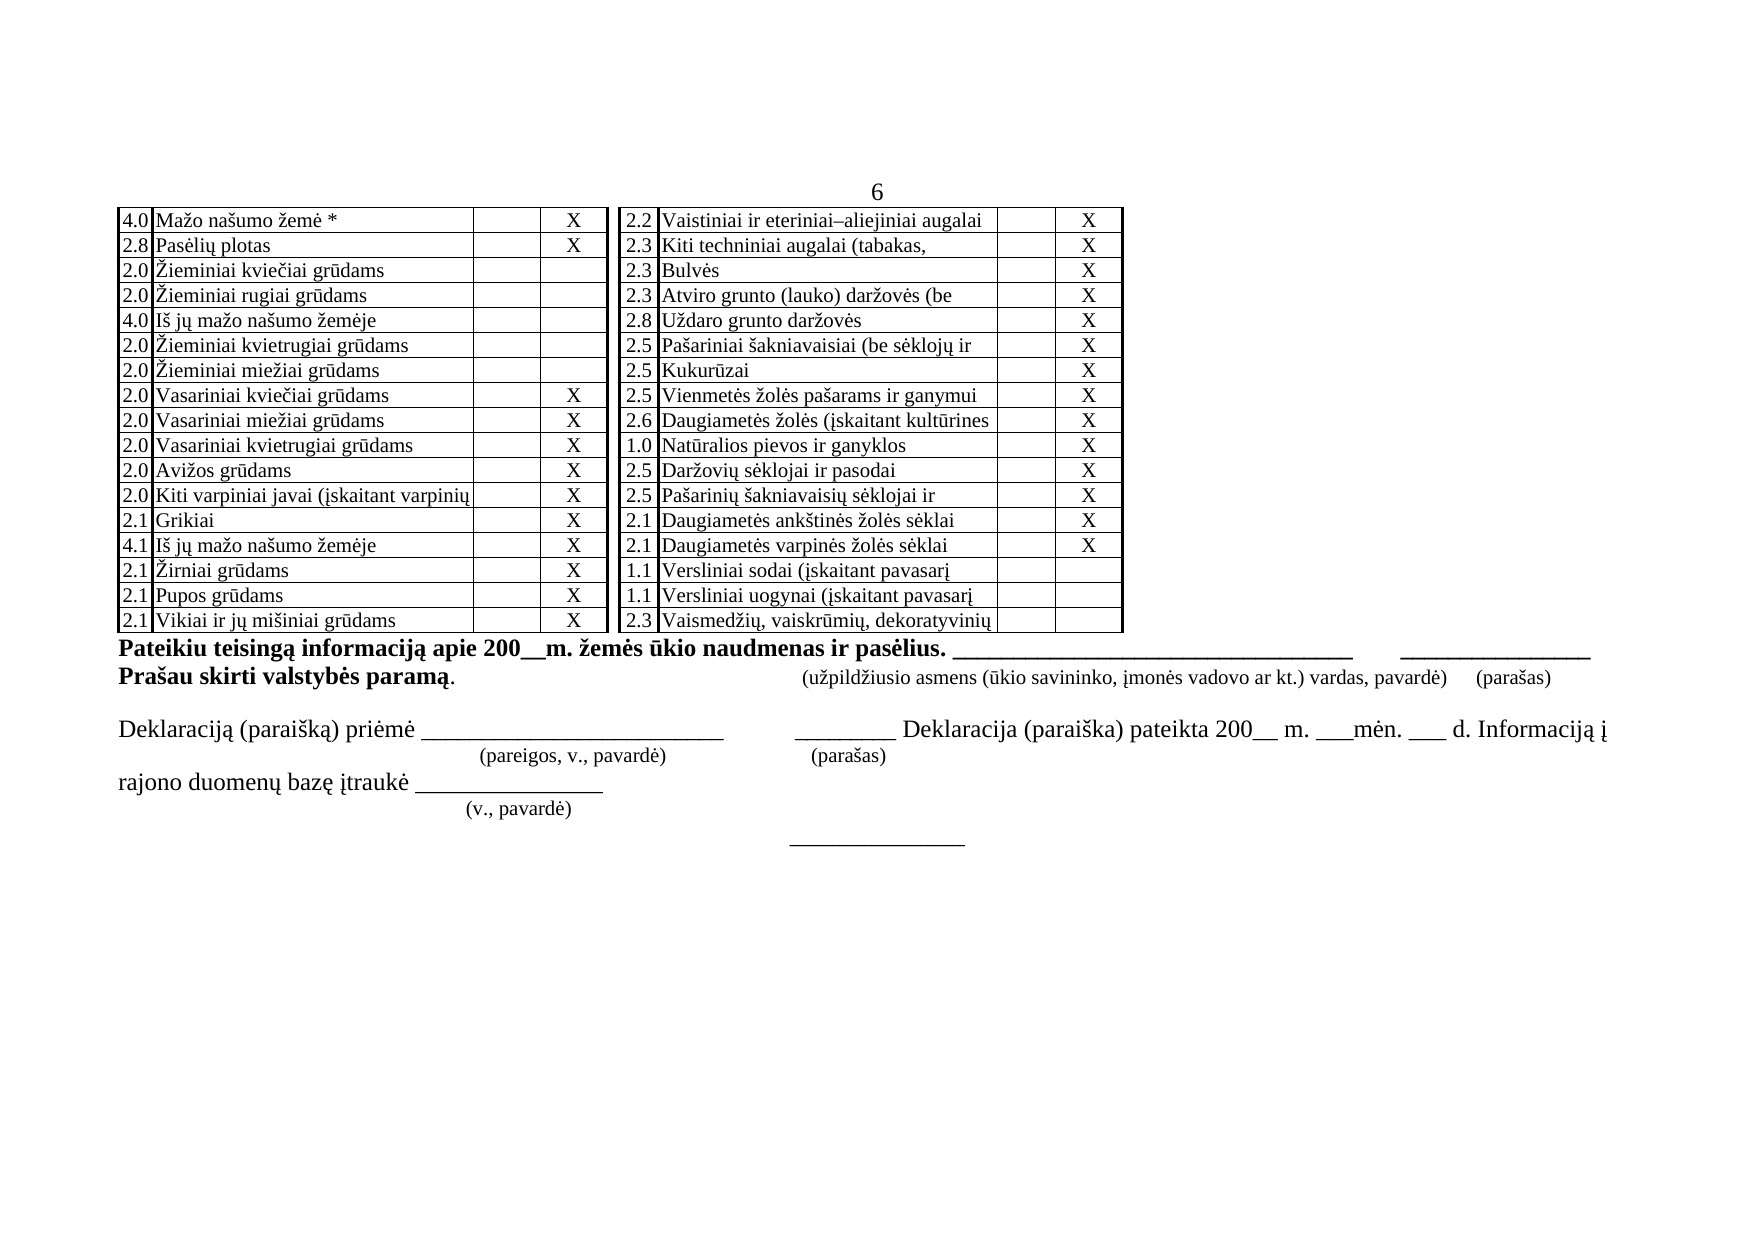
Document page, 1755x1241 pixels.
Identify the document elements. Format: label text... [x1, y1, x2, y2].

table_cell Uždaro grunto daržovės [660, 308, 997, 332]
text ______________ [118, 820, 1636, 849]
table_cell [609, 582, 618, 607]
table_cell X [1056, 533, 1121, 557]
table_cell X [541, 508, 606, 532]
table_cell X [1056, 208, 1121, 232]
table_cell X [1056, 383, 1121, 407]
table_cell [474, 583, 540, 607]
table_cell [609, 557, 618, 582]
table_cell 2.12 [120, 583, 151, 607]
table_cell X [541, 383, 606, 407]
table_cell X [1056, 308, 1121, 332]
table_cell [609, 257, 618, 282]
table_cell Žieminiai kviečiai grūdams [154, 258, 473, 282]
table_cell [541, 258, 606, 282]
table_cell X [541, 483, 606, 507]
table_cell [998, 358, 1055, 382]
table_cell Kiti varpiniai javai (įskaitant varpinių javų mišinius grūdams) [154, 483, 473, 507]
table_cell [998, 383, 1055, 407]
table_cell [609, 532, 618, 557]
table_cell X [1056, 508, 1121, 532]
text (v., pavardė) [118, 796, 1636, 820]
table_cell [474, 508, 540, 532]
table_cell 2.30 [621, 233, 657, 257]
table_cell Pašariniai šakniavaisiai (be sėklojų ir pasodų) [660, 333, 997, 357]
table_cell [474, 483, 540, 507]
table_cell 4.10 [120, 533, 151, 557]
table_cell Daugiametės ankštinės žolės sėklai [660, 508, 997, 532]
table_cell [998, 433, 1055, 457]
table_cell [474, 283, 540, 307]
table_cell X [1056, 433, 1121, 457]
table_cell 1.07 [621, 433, 657, 457]
table_cell [474, 558, 540, 582]
table_cell 2.03 [120, 333, 151, 357]
table_cell 2.59 [621, 383, 657, 407]
table_cell 2.06 [120, 408, 151, 432]
table_cell [998, 583, 1055, 607]
table_cell [609, 457, 618, 482]
table_cell 2.64 [621, 408, 657, 432]
table_cell [998, 458, 1055, 482]
table_cell X [1056, 333, 1121, 357]
table_cell 2.36 [621, 258, 657, 282]
table_cell [609, 307, 618, 332]
table_cell X [1056, 408, 1121, 432]
table_cell Pašarinių šakniavaisių sėklojai ir pasodai [660, 483, 997, 507]
table_cell [474, 533, 540, 557]
table_cell [998, 533, 1055, 557]
table_cell [609, 357, 618, 382]
table_cell [1056, 608, 1121, 632]
table_cell Versliniai uogynai (įskaitant pavasarį įveistus) [660, 583, 997, 607]
table_cell 2.08 [120, 458, 151, 482]
text Pateikiu teisingą informaciją apie 200__m. žemės ūkio naudmenas ir pasėlius. [118, 633, 1636, 661]
table_cell [998, 308, 1055, 332]
table_cell X [1056, 458, 1121, 482]
table_cell [998, 408, 1055, 432]
table_cell 2.01 [120, 258, 151, 282]
table_cell 4.02 [120, 308, 151, 332]
table_cell [474, 308, 540, 332]
table_cell Versliniai sodai (įskaitant pavasarį įveistus) [660, 558, 997, 582]
table_cell X [541, 533, 606, 557]
text Deklaraciją (paraišką) priėmė Deklaracija (paraiška) pateikta 200__ m. ___mėn. ___ d. Informaciją į [118, 714, 1636, 743]
table_cell [609, 432, 618, 457]
table_cell [474, 433, 540, 457]
table_cell Atviro grunto (lauko) daržovės (be sėklojų ir pasodų) [660, 283, 997, 307]
table_cell Daugiametės varpinės žolės sėklai [660, 533, 997, 557]
table_cell [998, 233, 1055, 257]
table_cell 2.80 [120, 233, 151, 257]
table_cell Kiti techniniai augalai (tabakas, kmynai, apyniai ir kt.) [660, 233, 997, 257]
table_cell Žieminiai kvietrugiai grūdams [154, 333, 473, 357]
table_cell [541, 308, 606, 332]
table_cell [998, 208, 1055, 232]
table_cell 1.105 [621, 583, 657, 607]
table_cell [541, 283, 606, 307]
table_cell 2.04 [120, 358, 151, 382]
table_cell [998, 558, 1055, 582]
table_cell [474, 358, 540, 382]
table_cell [474, 608, 540, 632]
table_cell 2.103 [621, 533, 657, 557]
table_cell Daugiametės žolės (įskaitant kultūrines pievas ir ganyklas) [660, 408, 997, 432]
table_cell [474, 233, 540, 257]
table_cell [541, 333, 606, 357]
table_cell X [541, 208, 606, 232]
table_cell Avižos grūdams [154, 458, 473, 482]
table_cell Žieminiai rugiai grūdams [154, 283, 473, 307]
table_cell 2.10 [120, 508, 151, 532]
table_cell X [541, 458, 606, 482]
table_cell 2.102 [621, 508, 657, 532]
table_cell 4.00 [120, 208, 151, 232]
table_cell Vaistiniai ir eteriniai–aliejiniai augalai (mėtos ir kt.) [660, 208, 997, 232]
table_cell [541, 358, 606, 382]
table_cell Daržovių sėklojai ir pasodai [660, 458, 997, 482]
table_cell 2.88 [621, 308, 657, 332]
table_cell [998, 608, 1055, 632]
table_cell X [1056, 258, 1121, 282]
table_cell Vasariniai kviečiai grūdams [154, 383, 473, 407]
table_cell X [1056, 358, 1121, 382]
table_cell [998, 283, 1055, 307]
table_cell [474, 258, 540, 282]
table_cell Natūralios pievos ir ganyklos [660, 433, 997, 457]
table_cell [609, 507, 618, 532]
table_cell Mažo našumo žemė * [154, 208, 473, 232]
table_cell X [1056, 233, 1121, 257]
table_cell 2.07 [120, 433, 151, 457]
table_cell 2.05 [120, 383, 151, 407]
table_cell Vikiai ir jų mišiniai grūdams [154, 608, 473, 632]
table_cell [609, 282, 618, 307]
table_cell [474, 383, 540, 407]
table_cell [1056, 583, 1121, 607]
table_cell 2.33 [621, 608, 657, 632]
text Prašau skirti valstybės paramą. (užpildžiusio asmens (ūkio savininko, įmonės vadovo ar kt.) vardas, pavardė) (parašas) [118, 661, 1636, 690]
table_cell [609, 232, 618, 257]
table_cell 2.09 [120, 483, 151, 507]
table_cell Vasariniai miežiai grūdams [154, 408, 473, 432]
table_cell [998, 508, 1055, 532]
table_cell Vaismedžių, vaiskrūmių, dekoratyvinių ir kt. augalų sodinukai [660, 608, 997, 632]
table_cell 2.02 [120, 283, 151, 307]
table_cell Iš jų mažo našumo žemėje [154, 533, 473, 557]
table_cell [474, 333, 540, 357]
table_cell [474, 408, 540, 432]
table_cell [998, 258, 1055, 282]
table_cell Kukurūzai [660, 358, 997, 382]
table_cell 2.55 [621, 333, 657, 357]
table_cell 2.37 [621, 283, 657, 307]
table_cell X [541, 558, 606, 582]
table_cell [609, 407, 618, 432]
table_cell 2.13 [120, 608, 151, 632]
table_cell Vienmetės žolės pašarams ir ganymui (mišiniai žaliam pašarui ir kt.) [660, 383, 997, 407]
table_cell [474, 208, 540, 232]
table_cell [998, 483, 1055, 507]
table_cell [474, 458, 540, 482]
table_cell X [1056, 483, 1121, 507]
table_cell Žirniai grūdams [154, 558, 473, 582]
table_cell 2.57 [621, 358, 657, 382]
table_cell X [541, 408, 606, 432]
table_cell 2.29 [621, 208, 657, 232]
table_cell 2.11 [120, 558, 151, 582]
table_cell X [541, 233, 606, 257]
table_cell 2.54 [621, 458, 657, 482]
table_cell Pupos grūdams [154, 583, 473, 607]
table_cell Iš jų mažo našumo žemėje [154, 308, 473, 332]
table_cell Bulvės [660, 258, 997, 282]
table_cell 2.56 [621, 483, 657, 507]
table_cell X [541, 608, 606, 632]
table_cell 1.104 [621, 558, 657, 582]
table_cell Vasariniai kvietrugiai grūdams [154, 433, 473, 457]
text rajono duomenų bazę įtraukė _______________ [118, 767, 1636, 796]
table_cell X [1056, 283, 1121, 307]
table_cell X [541, 583, 606, 607]
table_cell [609, 607, 618, 632]
table_cell [998, 333, 1055, 357]
table_cell [1056, 558, 1121, 582]
table_cell Žieminiai miežiai grūdams [154, 358, 473, 382]
table_cell [609, 482, 618, 507]
table_cell Grikiai [154, 508, 473, 532]
table_cell Pasėlių plotas [154, 233, 473, 257]
table_cell X [541, 433, 606, 457]
table_cell [609, 207, 618, 232]
table_cell [609, 332, 618, 357]
table_cell [609, 382, 618, 407]
text (pareigos, v., pavardė) (parašas) [118, 743, 1636, 767]
